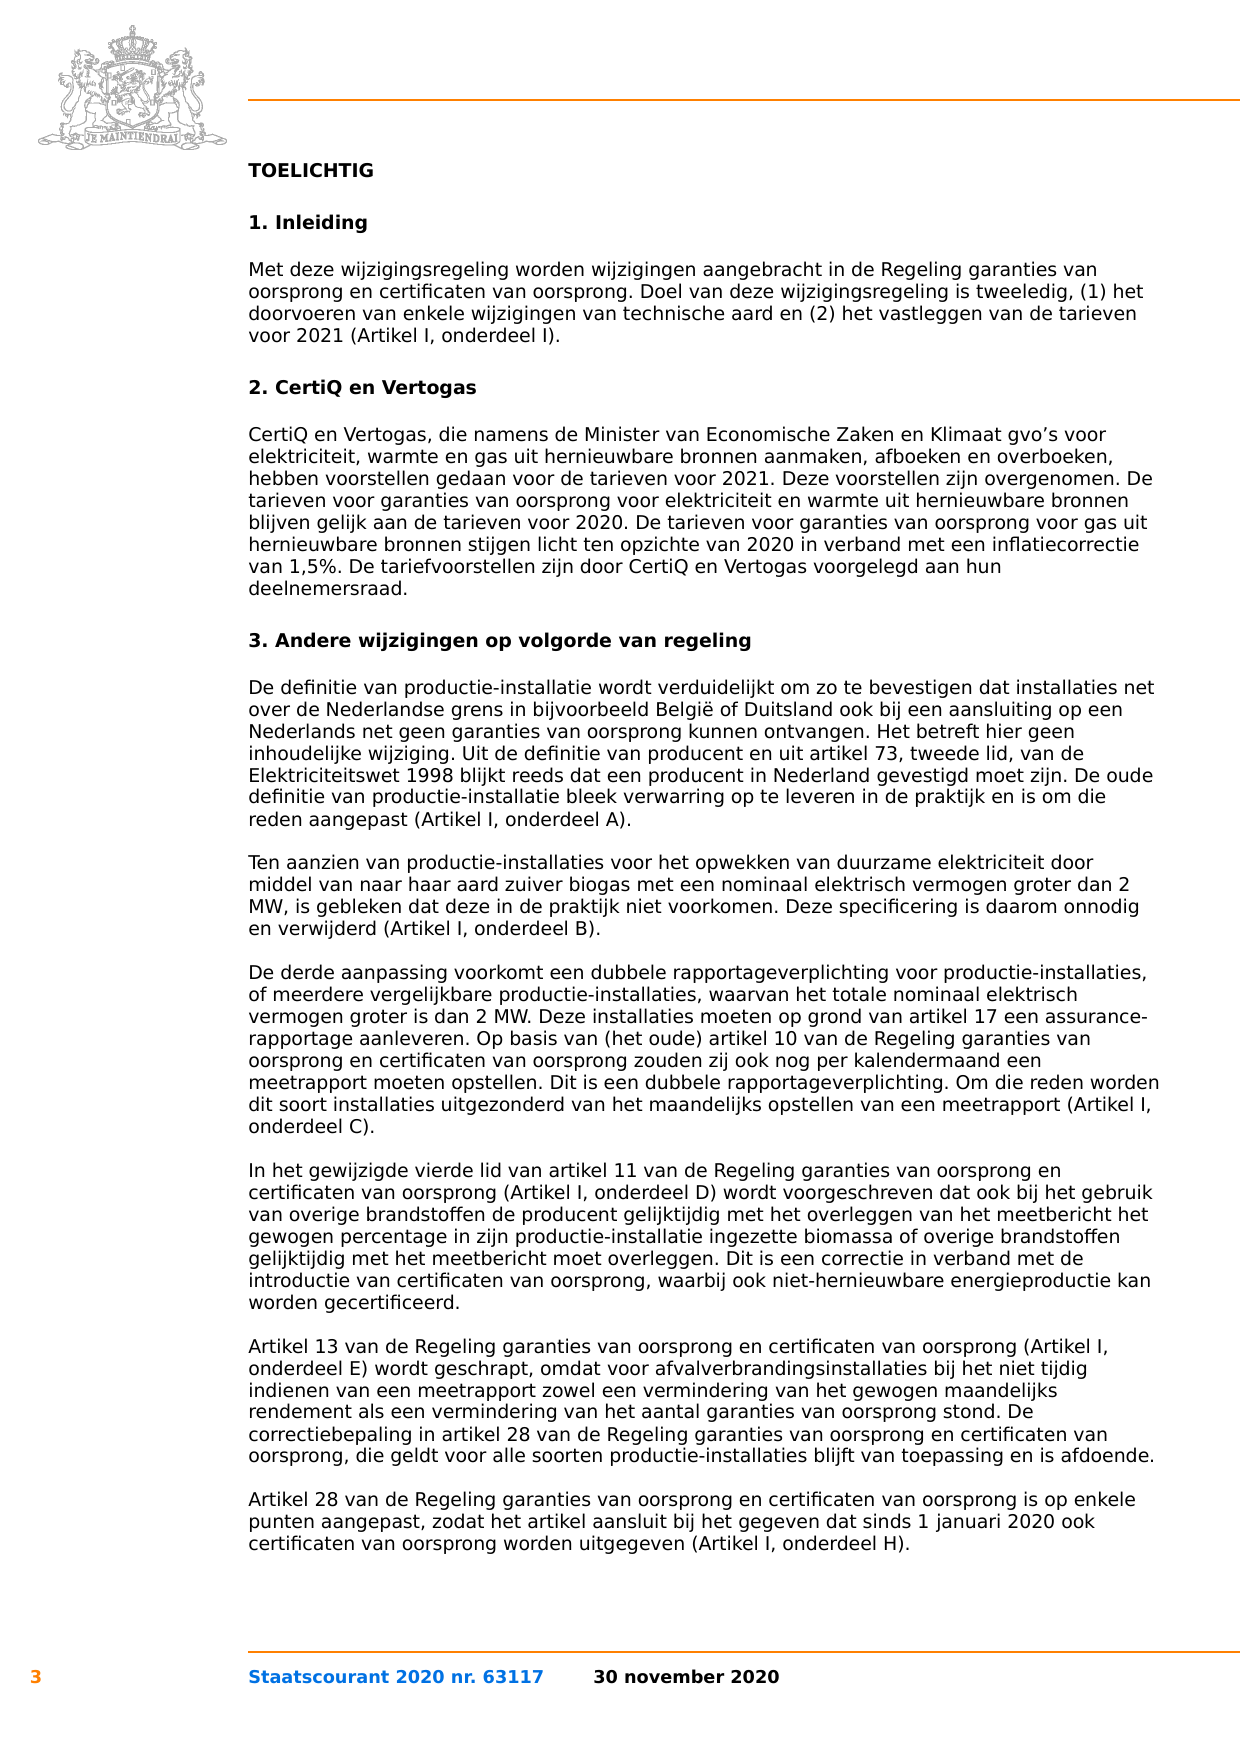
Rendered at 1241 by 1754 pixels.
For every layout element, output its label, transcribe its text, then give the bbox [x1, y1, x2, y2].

subtitle 3. Andere wijzigingen op volgorde van regeling [248, 629, 1163, 652]
subtitle 1. Inleiding [248, 212, 1163, 234]
text Met deze wijzigingsregeling worden wijzigingen aangebracht in de Regeling garanties van oorsprong en certificaten van oorsprong. Doel van deze wijzigingsregeling is tweeledig, (1) het doorvoeren van enkele wijzigingen van technische aard en (2) het vastleggen van de tarieven voor 2021 (Artikel I, onderdeel I). [248, 259, 1163, 347]
subtitle TOELICHTIG [248, 160, 1163, 182]
text Ten aanzien van productie-installaties voor het opwekken van duurzame elektriciteit door middel van naar haar aard zuiver biogas met een nominaal elektrisch vermogen groter dan 2 MW, is gebleken dat deze in de praktijk niet voorkomen. Deze specificering is daarom onnodig en verwijderd (Artikel I, onderdeel B). [248, 852, 1163, 940]
picture [38, 25, 227, 150]
text In het gewijzigde vierde lid van artikel 11 van de Regeling garanties van oorsprong en certificaten van oorsprong (Artikel I, onderdeel D) wordt voorgeschreven dat ook bij het gebruik van overige brandstoffen de producent gelijktijdig met het overleggen van het meetbericht het gewogen percentage in zijn productie-installatie ingezette biomassa of overige brandstoffen gelijktijdig met het meetbericht moet overleggen. Dit is een correctie in verband met de introductie van certificaten van oorsprong, waarbij ook niet-hernieuwbare energieproductie kan worden gecertificeerd. [248, 1160, 1163, 1314]
text CertiQ en Vertogas, die namens de Minister van Economische Zaken en Klimaat gvo’s voor elektriciteit, warmte en gas uit hernieuwbare bronnen aanmaken, afboeken en overboeken, hebben voorstellen gedaan voor de tarieven voor 2021. Deze voorstellen zijn overgenomen. De tarieven voor garanties van oorsprong voor elektriciteit en warmte uit hernieuwbare bronnen blijven gelijk aan de tarieven voor 2020. De tarieven voor garanties van oorsprong voor gas uit hernieuwbare bronnen stijgen licht ten opzichte van 2020 in verband met een inflatiecorrectie van 1,5%. De tariefvoorstellen zijn door CertiQ en Vertogas voorgelegd aan hun deelnemersraad. [248, 424, 1163, 599]
text Artikel 13 van de Regeling garanties van oorsprong en certificaten van oorsprong (Artikel I, onderdeel E) wordt geschrapt, omdat voor afvalverbrandingsinstallaties bij het niet tijdig indienen van een meetrapport zowel een vermindering van het gewogen maandelijks rendement als een vermindering van het aantal garanties van oorsprong stond. De correctiebepaling in artikel 28 van de Regeling garanties van oorsprong en certificaten van oorsprong, die geldt voor alle soorten productie-installaties blijft van toepassing en is afdoende. [248, 1336, 1163, 1467]
text De derde aanpassing voorkomt een dubbele rapportageverplichting voor productie-installaties, of meerdere vergelijkbare productie-installaties, waarvan het totale nominaal elektrisch vermogen groter is dan 2 MW. Deze installaties moeten op grond van artikel 17 een assurance-rapportage aanleveren. Op basis van (het oude) artikel 10 van de Regeling garanties van oorsprong en certificaten van oorsprong zouden zij ook nog per kalendermaand een meetrapport moeten opstellen. Dit is een dubbele rapportageverplichting. Om die reden worden dit soort installaties uitgezonderd van het maandelijks opstellen van een meetrapport (Artikel I, onderdeel C). [248, 962, 1163, 1138]
text De definitie van productie-installatie wordt verduidelijkt om zo te bevestigen dat installaties net over de Nederlandse grens in bijvoorbeeld België of Duitsland ook bij een aansluiting op een Nederlands net geen garanties van oorsprong kunnen ontvangen. Het betreft hier geen inhoudelijke wijziging. Uit de definitie van producent en uit artikel 73, tweede lid, van de Elektriciteitswet 1998 blijkt reeds dat een producent in Nederland gevestigd moet zijn. De oude definitie van productie-installatie bleek verwarring op te leveren in de praktijk en is om die reden aangepast (Artikel I, onderdeel A). [248, 677, 1163, 830]
text Artikel 28 van de Regeling garanties van oorsprong en certificaten van oorsprong is op enkele punten aangepast, zodat het artikel aansluit bij het gegeven dat sinds 1 januari 2020 ook certificaten van oorsprong worden uitgegeven (Artikel I, onderdeel H). [248, 1489, 1163, 1555]
subtitle 2. CertiQ en Vertogas [248, 377, 1163, 399]
